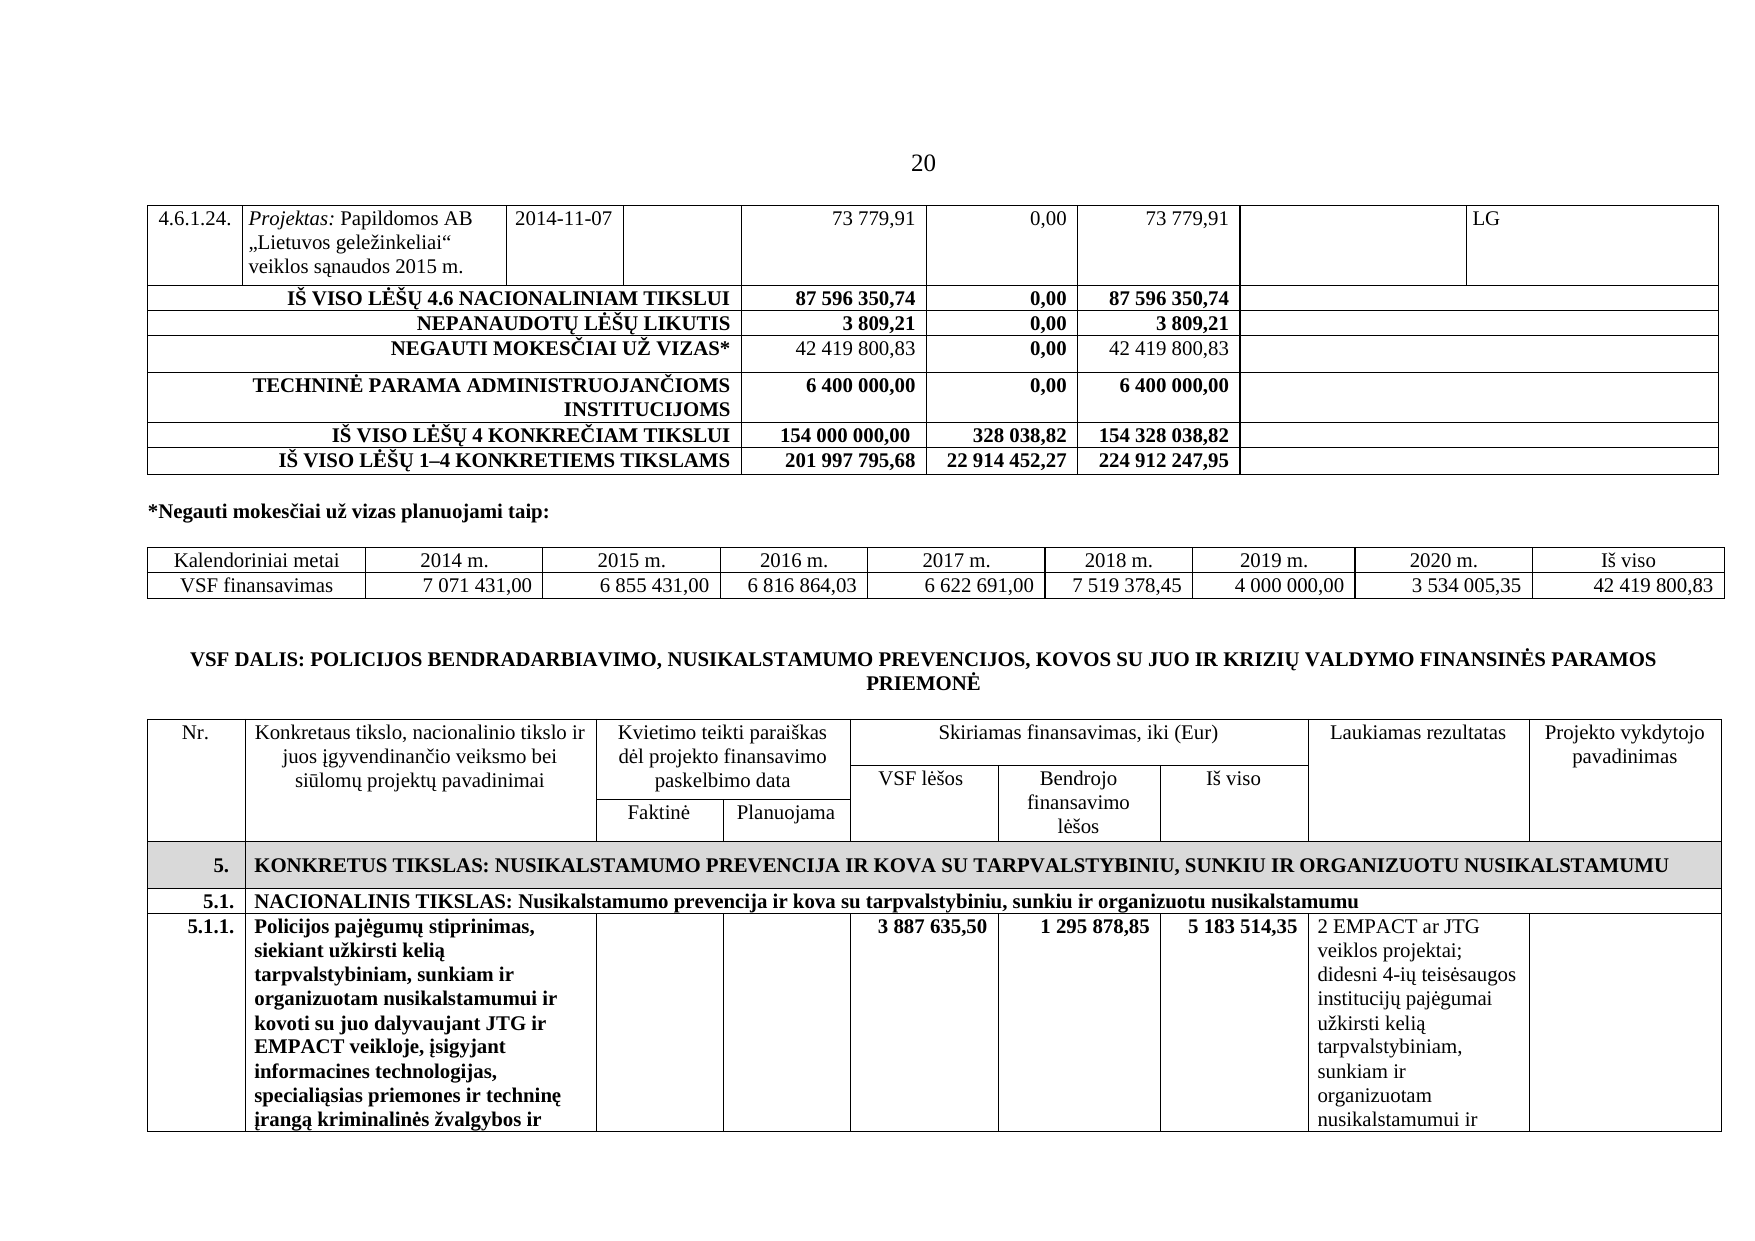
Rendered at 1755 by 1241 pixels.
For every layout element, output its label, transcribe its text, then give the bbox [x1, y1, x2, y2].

table_cell [1241, 286, 1718, 309]
table_cell 42 419 800,83 [742, 336, 926, 372]
table_header Konkretaus tikslo, nacionalinio tikslo ir juos įgyvendinančio veiksmo bei siūlomų projektų pavadinimai [246, 720, 596, 841]
table_cell Iš viso [1161, 766, 1308, 841]
table_header 2014 m. [366, 548, 542, 572]
text *Negauti mokesčiai už vizas planuojami taip: [148, 499, 1699, 523]
table_header Kalendoriniai metai [148, 548, 365, 572]
table_cell 6 855 431,00 [543, 573, 720, 597]
table_cell 3 809,21 [1078, 311, 1239, 335]
table_header 2017 m. [868, 548, 1044, 572]
table_cell 1 295 878,85 [999, 914, 1160, 1131]
table_cell [1241, 311, 1718, 335]
table_cell 328 038,82 [927, 423, 1077, 447]
table_cell 7 519 378,45 [1046, 573, 1192, 597]
table_header 2019 m. [1193, 548, 1354, 572]
table_cell 5. [148, 842, 245, 888]
table_header Skiriamas finansavimas, iki (Eur) [851, 720, 1308, 765]
table_cell 73 779,91 [1078, 206, 1239, 284]
table_cell VSF finansavimas [148, 573, 365, 597]
table_cell 73 779,91 [742, 206, 926, 284]
table_header Kvietimo teikti paraiškas dėl projekto finansavimo paskelbimo data [597, 720, 850, 799]
table_cell 0,00 [927, 311, 1077, 335]
table_cell [1241, 336, 1718, 372]
table_cell 6 400 000,00 [1078, 373, 1239, 422]
table_header 2018 m. [1046, 548, 1192, 572]
table_cell 5.1. [148, 889, 245, 913]
table_header Iš viso [1533, 548, 1724, 572]
table_header Laukiamas rezultatas [1309, 720, 1529, 841]
table_cell [1530, 914, 1721, 1131]
table_cell Policijos pajėgumų stiprinimas, siekiant užkirsti kelią tarpvalstybiniam, sunkiam ir organizuotam nusikalstamumui ir kovoti su juo dalyvaujant JTG ir EMPACT veikloje, įsigyjant informacines technologijas, specialiąsias priemones ir techninę įrangą kriminalinės žvalgybos ir [246, 914, 596, 1131]
table_cell [1241, 423, 1718, 447]
table_cell VSF lėšos [851, 766, 998, 841]
table_cell 6 622 691,00 [868, 573, 1044, 597]
table_cell 42 419 800,83 [1078, 336, 1239, 372]
table_cell NACIONALINIS TIKSLAS: Nusikalstamumo prevencija ir kova su tarpvalstybiniu, sunkiu ir organizuotu nusikalstamumu [246, 889, 1721, 913]
table_header 2020 m. [1356, 548, 1532, 572]
table_cell IŠ VISO LĖŠŲ 4 KONKREČIAM TIKSLUI [148, 423, 741, 447]
table_header Projekto vykdytojo pavadinimas [1530, 720, 1721, 841]
table_cell 4.6.1.24. [148, 206, 242, 284]
table_cell 87 596 350,74 [742, 286, 926, 309]
table_header 2016 m. [721, 548, 867, 572]
text VSF DALIS: POLICIJOS BENDRADARBIAVIMO, NUSIKALSTAMUMO PREVENCIJOS, KOVOS SU JUO IR KRIZIŲ VALDYMO FINANSINĖS PARAMOS PRIEMONĖ [148, 647, 1699, 695]
table_cell Faktinė [597, 800, 723, 841]
table_cell 42 419 800,83 [1533, 573, 1724, 597]
table_cell 0,00 [927, 206, 1077, 284]
table_cell [1241, 373, 1718, 422]
table_cell IŠ VISO LĖŠŲ 1–4 KONKRETIEMS TIKSLAMS [148, 448, 741, 474]
table_cell [624, 206, 741, 284]
table_cell 0,00 [927, 373, 1077, 422]
table_cell [597, 914, 723, 1131]
table_cell 0,00 [927, 336, 1077, 372]
table_cell TECHNINĖ PARAMA ADMINISTRUOJANČIOMS INSTITUCIJOMS [148, 373, 741, 422]
table_header Nr. [148, 720, 245, 841]
table_cell 87 596 350,74 [1078, 286, 1239, 309]
table_cell 2 EMPACT ar JTG veiklos projektai; didesni 4-ių teisėsaugos institucijų pajėgumai užkirsti kelią tarpvalstybiniam, sunkiam ir organizuotam nusikalstamumui ir [1309, 914, 1529, 1131]
table_cell 22 914 452,27 [927, 448, 1077, 474]
table_cell 3 887 635,50 [851, 914, 998, 1131]
table_cell IŠ VISO LĖŠŲ 4.6 NACIONALINIAM TIKSLUI [148, 286, 741, 309]
table_cell 3 534 005,35 [1356, 573, 1532, 597]
table_cell Bendrojo finansavimo lėšos [999, 766, 1160, 841]
table_cell 7 071 431,00 [366, 573, 542, 597]
table_cell 224 912 247,95 [1078, 448, 1239, 474]
table_cell [1241, 448, 1718, 474]
table_header 2015 m. [543, 548, 720, 572]
table_cell 6 816 864,03 [721, 573, 867, 597]
table_cell NEGAUTI MOKESČIAI UŽ VIZAS* [148, 336, 741, 372]
table_cell 5 183 514,35 [1161, 914, 1308, 1131]
table_cell [1241, 206, 1466, 284]
table_cell 3 809,21 [742, 311, 926, 335]
table_cell 4 000 000,00 [1193, 573, 1354, 597]
table_cell 154 328 038,82 [1078, 423, 1239, 447]
table_cell 201 997 795,68 [742, 448, 926, 474]
table_cell KONKRETUS TIKSLAS: NUSIKALSTAMUMO PREVENCIJA IR KOVA SU TARPVALSTYBINIU, SUNKIU IR ORGANIZUOTU NUSIKALSTAMUMU [246, 842, 1721, 888]
table_cell 2014-11-07 [507, 206, 623, 284]
table_cell 6 400 000,00 [742, 373, 926, 422]
table_cell NEPANAUDOTŲ LĖŠŲ LIKUTIS [148, 311, 741, 335]
table_cell 154 000 000,00 [742, 423, 926, 447]
table_cell [724, 914, 850, 1131]
table_cell Planuojama [724, 800, 850, 841]
table_cell Projektas: Papildomos AB „Lietuvos geležinkeliai“ veiklos sąnaudos 2015 m. [243, 206, 506, 284]
table_cell 5.1.1. [148, 914, 245, 1131]
table_cell 0,00 [927, 286, 1077, 309]
table_cell LG [1467, 206, 1718, 284]
